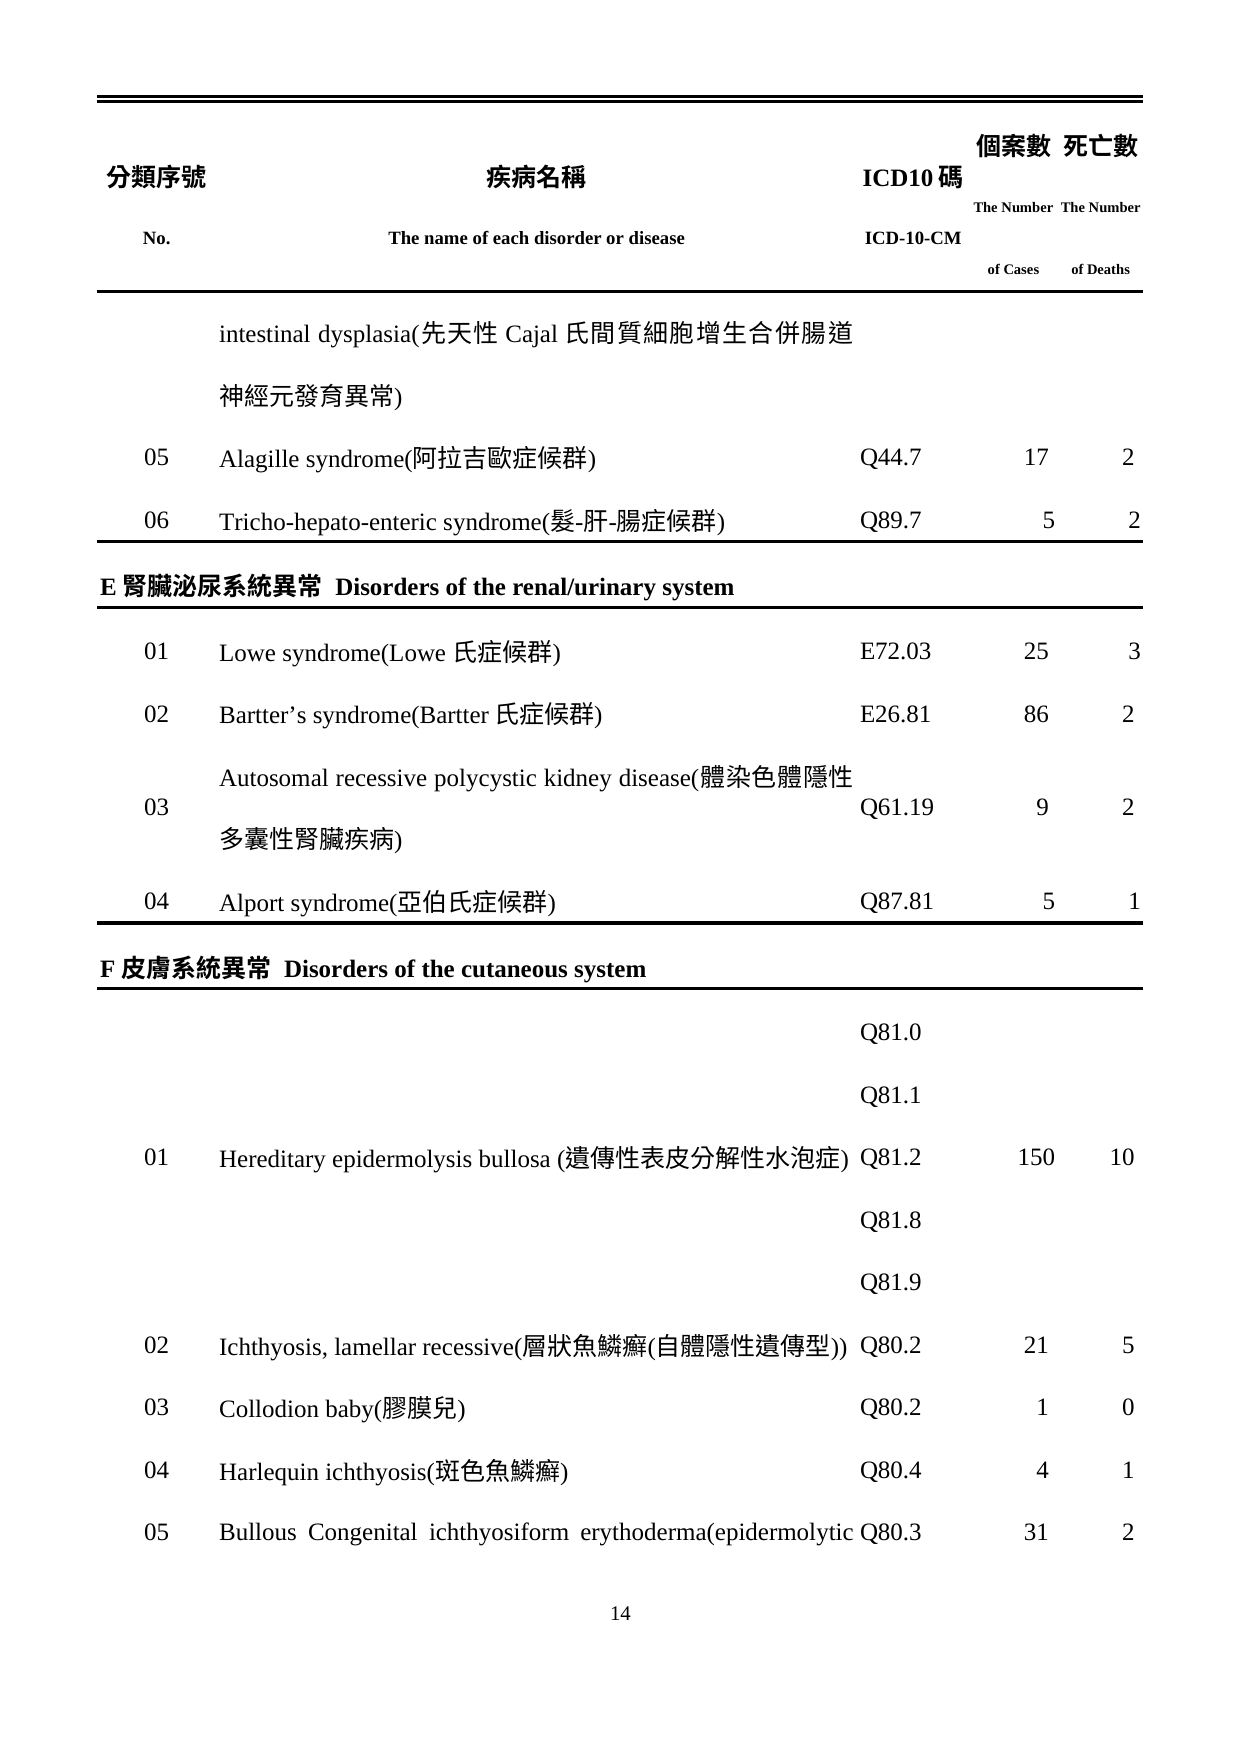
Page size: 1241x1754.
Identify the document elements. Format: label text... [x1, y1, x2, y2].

table_cell 4 [969, 1428, 1057, 1490]
table_cell Autosomal recessive polycystic kidney disease(體染色體隱性多囊性腎臟疾病) [216, 734, 857, 859]
table_cell Q81.0 Q81.1 Q81.2 Q81.8 Q81.9 [857, 990, 969, 1303]
table_cell Bartter’s syndrome(Bartter氏症候群) [216, 671, 857, 734]
table_cell 2 [1058, 1490, 1143, 1553]
table_cell 2 [1058, 415, 1143, 478]
table_cell Q80.2 [857, 1303, 969, 1365]
table_header 個案數 The Number of Cases [969, 103, 1057, 290]
table_cell Tricho-hepato-enteric syndrome(髮-肝-腸症候群) [216, 478, 857, 540]
table_cell [969, 293, 1057, 415]
table_cell 1 [1058, 859, 1143, 921]
table_cell [1058, 293, 1143, 415]
table_cell 2 [1058, 734, 1143, 859]
table_header 死亡數 The Number of Deaths [1058, 103, 1143, 290]
table_cell Hereditary epidermolysis bullosa (遺傳性表皮分解性水泡症) [216, 990, 857, 1303]
table_cell 04 [97, 859, 216, 921]
table_cell 1 [969, 1365, 1057, 1428]
table_cell 01 [97, 609, 216, 671]
table_cell Harlequin ichthyosis(斑色魚鱗癬) [216, 1428, 857, 1490]
table_cell 86 [969, 671, 1057, 734]
table_cell [97, 293, 216, 415]
table_header ICD10碼 ICD-10-CM [857, 103, 969, 290]
table_cell Q44.7 [857, 415, 969, 478]
table_cell 05 [97, 415, 216, 478]
table_cell 05 [97, 1490, 216, 1553]
table_cell Alagille syndrome(阿拉吉歐症候群) [216, 415, 857, 478]
table_cell 5 [1058, 1303, 1143, 1365]
table_cell Q89.7 [857, 478, 969, 540]
table_cell 21 [969, 1303, 1057, 1365]
table_cell E72.03 [857, 609, 969, 671]
table_cell 1 [1058, 1428, 1143, 1490]
table_cell Q80.3 [857, 1490, 969, 1553]
table_cell 150 [969, 990, 1057, 1303]
table_cell 03 [97, 734, 216, 859]
table_cell Alport syndrome(亞伯氏症候群) [216, 859, 857, 921]
table_cell 2 [1058, 478, 1143, 540]
table_cell 02 [97, 671, 216, 734]
table_cell Q61.19 [857, 734, 969, 859]
table_cell 03 [97, 1365, 216, 1428]
table_cell 2 [1058, 671, 1143, 734]
table_cell 02 [97, 1303, 216, 1365]
table_cell Ichthyosis, lamellar recessive(層狀魚鱗癬(自體隱性遺傳型)) [216, 1303, 857, 1365]
table_cell 06 [97, 478, 216, 540]
table_cell Collodion baby(膠膜兒) [216, 1365, 857, 1428]
table_cell intestinal dysplasia(先天性Cajal氏間質細胞增生合併腸道神經元發育異常) [216, 293, 857, 415]
table_cell Q87.81 [857, 859, 969, 921]
table_cell 01 [97, 990, 216, 1303]
table_cell Bullous Congenital ichthyosiform erythoderma(epidermolytic [216, 1490, 857, 1553]
table_cell [857, 293, 969, 415]
table_cell Q80.4 [857, 1428, 969, 1490]
table_cell Lowe syndrome(Lowe 氏症候群) [216, 609, 857, 671]
table_cell Q80.2 [857, 1365, 969, 1428]
table_cell 31 [969, 1490, 1057, 1553]
table_cell 04 [97, 1428, 216, 1490]
table_cell 5 [969, 478, 1057, 540]
table_cell 17 [969, 415, 1057, 478]
table_header 分類序號 No. [97, 103, 216, 290]
table_cell 9 [969, 734, 1057, 859]
table_cell 25 [969, 609, 1057, 671]
table_cell 0 [1058, 1365, 1143, 1428]
table_cell E26.81 [857, 671, 969, 734]
table_cell 3 [1058, 609, 1143, 671]
table_cell 10 [1058, 990, 1143, 1303]
table_cell 5 [969, 859, 1057, 921]
table_cell E 腎臟泌尿系統異常 Disorders of the renal/urinary system [97, 543, 1143, 606]
table_cell F 皮膚系統異常 Disorders of the cutaneous system [97, 925, 1143, 987]
table_header 疾病名稱 The name of each disorder or disease [216, 103, 857, 290]
